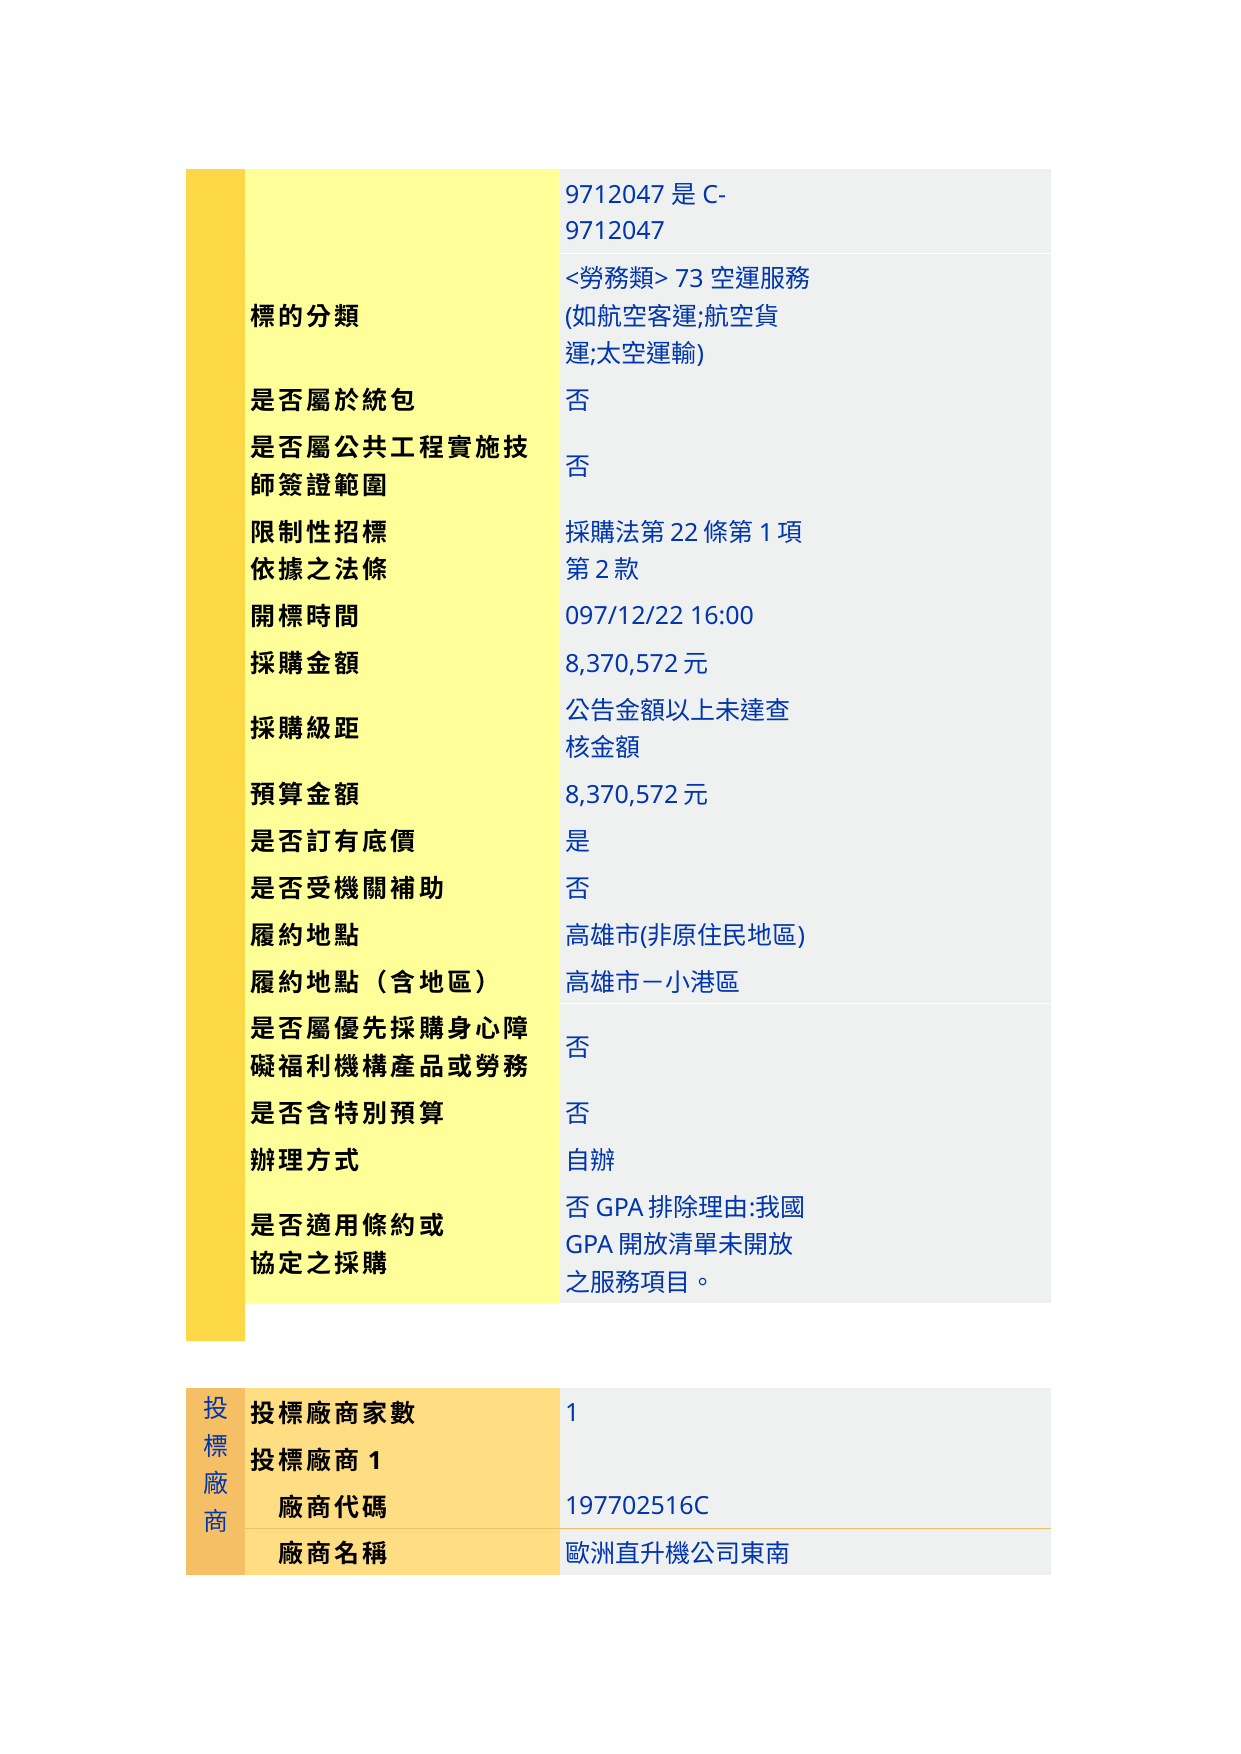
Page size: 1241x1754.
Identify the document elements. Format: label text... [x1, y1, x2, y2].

table_cell 9712047 是 C-9712047 [560, 169, 815, 253]
table_cell [245, 169, 560, 253]
table_cell 097/12/22 16:00 [560, 591, 815, 638]
table_cell 是否屬優先採購身心障礙福利機構產品或勞務 [245, 1004, 560, 1088]
table_cell 預算金額 [245, 769, 560, 816]
table_cell [815, 1482, 1051, 1528]
table_cell [181, 165, 1059, 1383]
table_cell [815, 685, 1051, 769]
table_cell 是否屬於統包 [245, 375, 560, 422]
table_cell 公告金額以上未達查核金額 [560, 685, 815, 769]
table_cell 採購法第22條第1項第2款 [560, 507, 815, 591]
table_cell [815, 816, 1051, 863]
table_cell [815, 1435, 1051, 1482]
table_header [245, 1303, 1051, 1341]
table_cell [815, 1088, 1051, 1135]
table_cell [815, 957, 1051, 1003]
table_cell 採購金額 [245, 638, 560, 685]
table_cell [815, 1529, 1051, 1575]
table_cell [815, 591, 1051, 638]
table_cell [815, 169, 1051, 253]
table_cell 是否屬公共工程實施技師簽證範圍 [245, 422, 560, 507]
table_cell 是否訂有底價 [245, 816, 560, 863]
table_cell 否 [560, 422, 815, 507]
table_cell 歐洲直升機公司東南 [560, 1529, 815, 1575]
table_cell 8,370,572元 [560, 769, 815, 816]
table_header [186, 169, 245, 1341]
table_cell 是否含特別預算 [245, 1088, 560, 1135]
table_cell 否 [560, 1004, 815, 1088]
table_cell 是 [560, 816, 815, 863]
table_header 1 [560, 1388, 815, 1435]
table_cell 自辦 [560, 1135, 815, 1182]
table_header 投 標 廠 商 [186, 1388, 245, 1575]
table_cell [815, 910, 1051, 957]
table_cell [815, 769, 1051, 816]
table_cell 標的分類 [245, 254, 560, 375]
table_cell 8,370,572元 [560, 638, 815, 685]
table_cell [815, 1182, 1051, 1303]
table_cell 是否適用條約或 協定之採購 [245, 1182, 560, 1303]
table_cell 履約地點 [245, 910, 560, 957]
table_cell [815, 1135, 1051, 1182]
table_cell 廠商代碼 [245, 1482, 560, 1528]
table_cell [815, 375, 1051, 422]
table_cell 否 GPA排除理由:我國GPA開放清單未開放之服務項目。 [560, 1182, 815, 1303]
table_header [815, 1388, 1051, 1435]
table_cell 是否受機關補助 [245, 863, 560, 910]
table_cell [560, 1435, 815, 1482]
table_cell [181, 1383, 1059, 1580]
table_cell [815, 422, 1051, 507]
table_cell 高雄市(非原住民地區) [560, 910, 815, 957]
table_cell 投標廠商1 [245, 1435, 560, 1482]
table_cell 限制性招標 依據之法條 [245, 507, 560, 591]
table_cell [815, 254, 1051, 375]
table_header 投標廠商家數 [245, 1388, 560, 1435]
table_cell 採購級距 [245, 685, 560, 769]
table_cell [815, 863, 1051, 910]
table_cell 否 [560, 863, 815, 910]
table_cell [815, 507, 1051, 591]
table_cell 高雄市－小港區 [560, 957, 815, 1003]
table_cell 否 [560, 1088, 815, 1135]
table_cell <勞務類> 73 空運服務(如航空客運;航空貨運;太空運輸) [560, 254, 815, 375]
table_cell 否 [560, 375, 815, 422]
table_cell 履約地點（含地區） [245, 957, 560, 1003]
table_cell 開標時間 [245, 591, 560, 638]
table_cell 辦理方式 [245, 1135, 560, 1182]
table_cell 197702516C [560, 1482, 815, 1528]
table_cell 廠商名稱 [245, 1529, 560, 1575]
table_cell [815, 1004, 1051, 1088]
table_cell [815, 638, 1051, 685]
